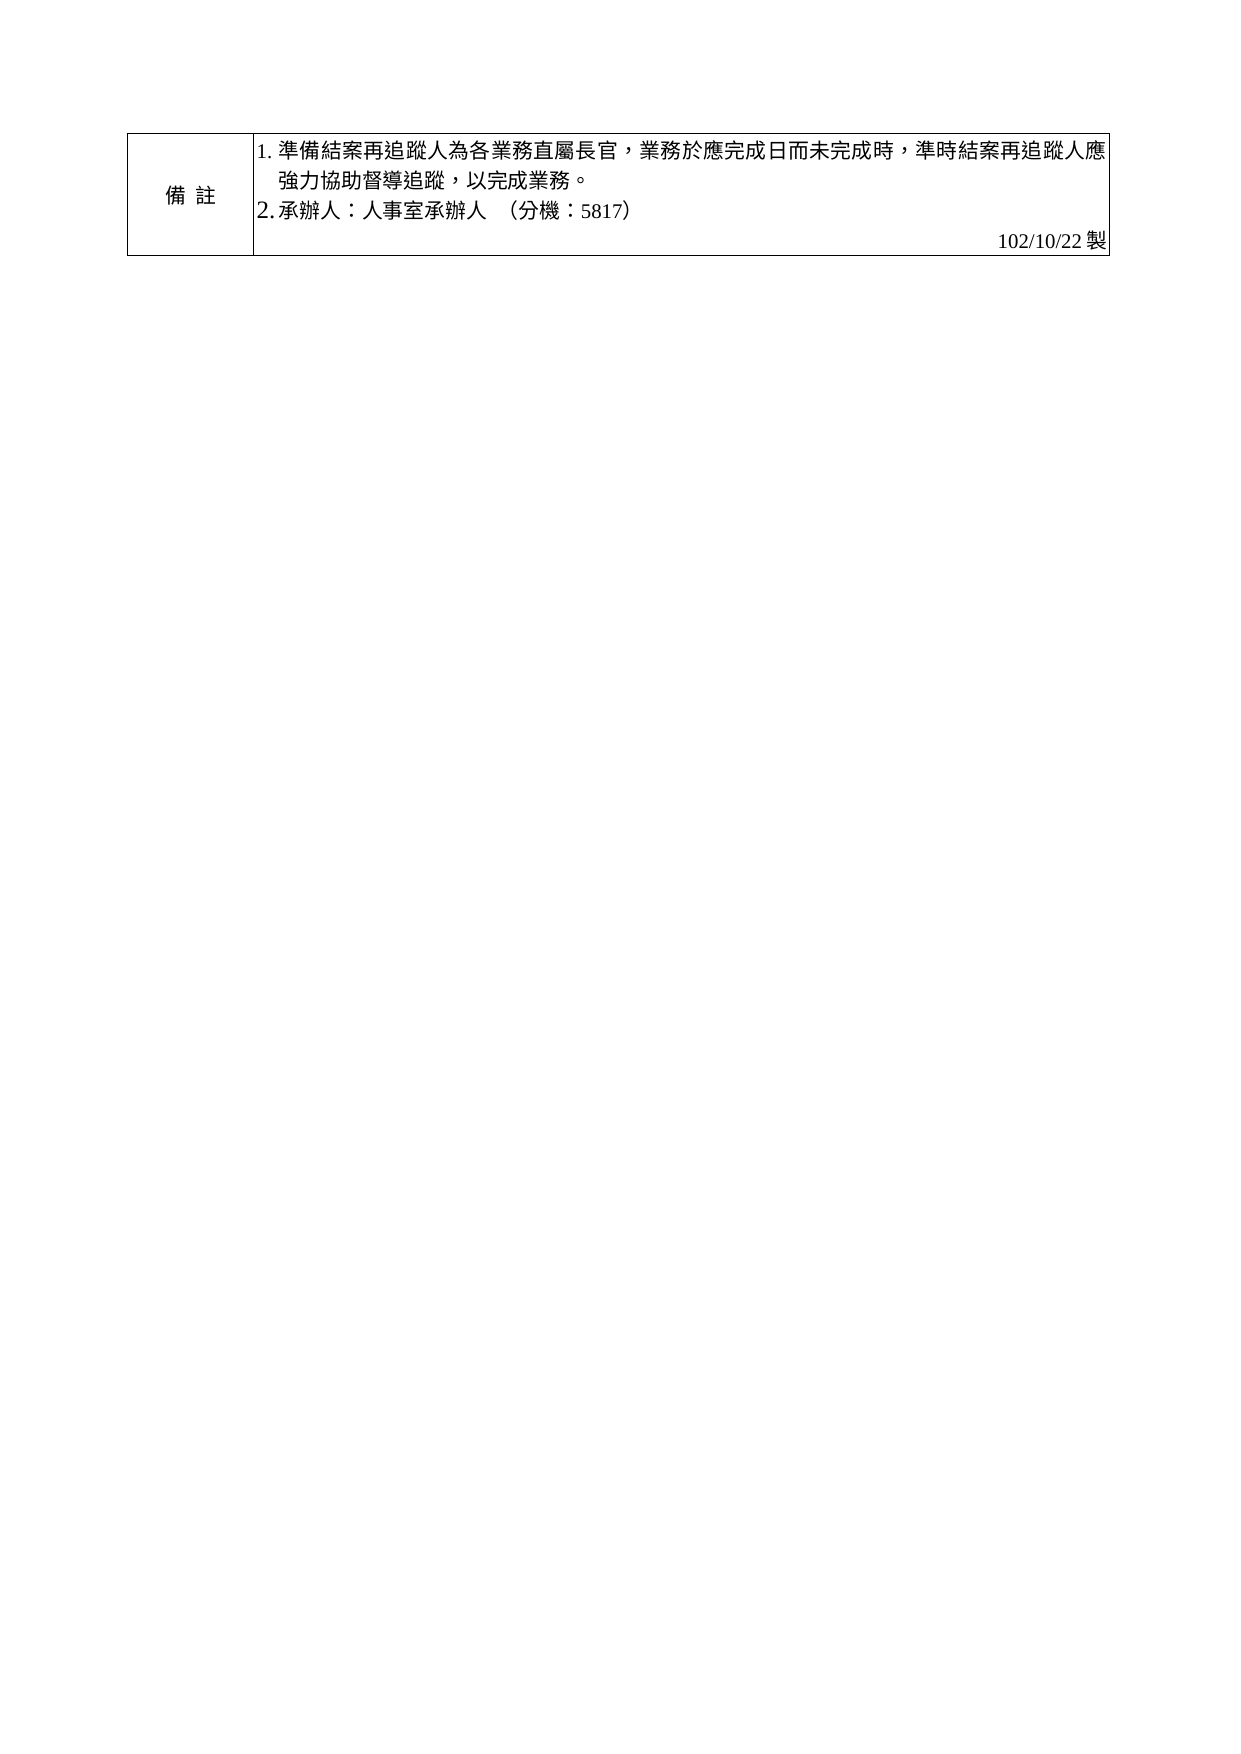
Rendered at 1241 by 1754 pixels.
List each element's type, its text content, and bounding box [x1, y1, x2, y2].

table_cell 準備結案再追蹤人為各業務直屬長官，業務於應完成日而未完成時，準時結案再追蹤人應強力協助督導追蹤，以完成業務。 承辦人：人事室承辦人 （分機：5817） 102/10/22製 [254, 134, 1109, 255]
table_cell 備 註 [128, 134, 253, 255]
